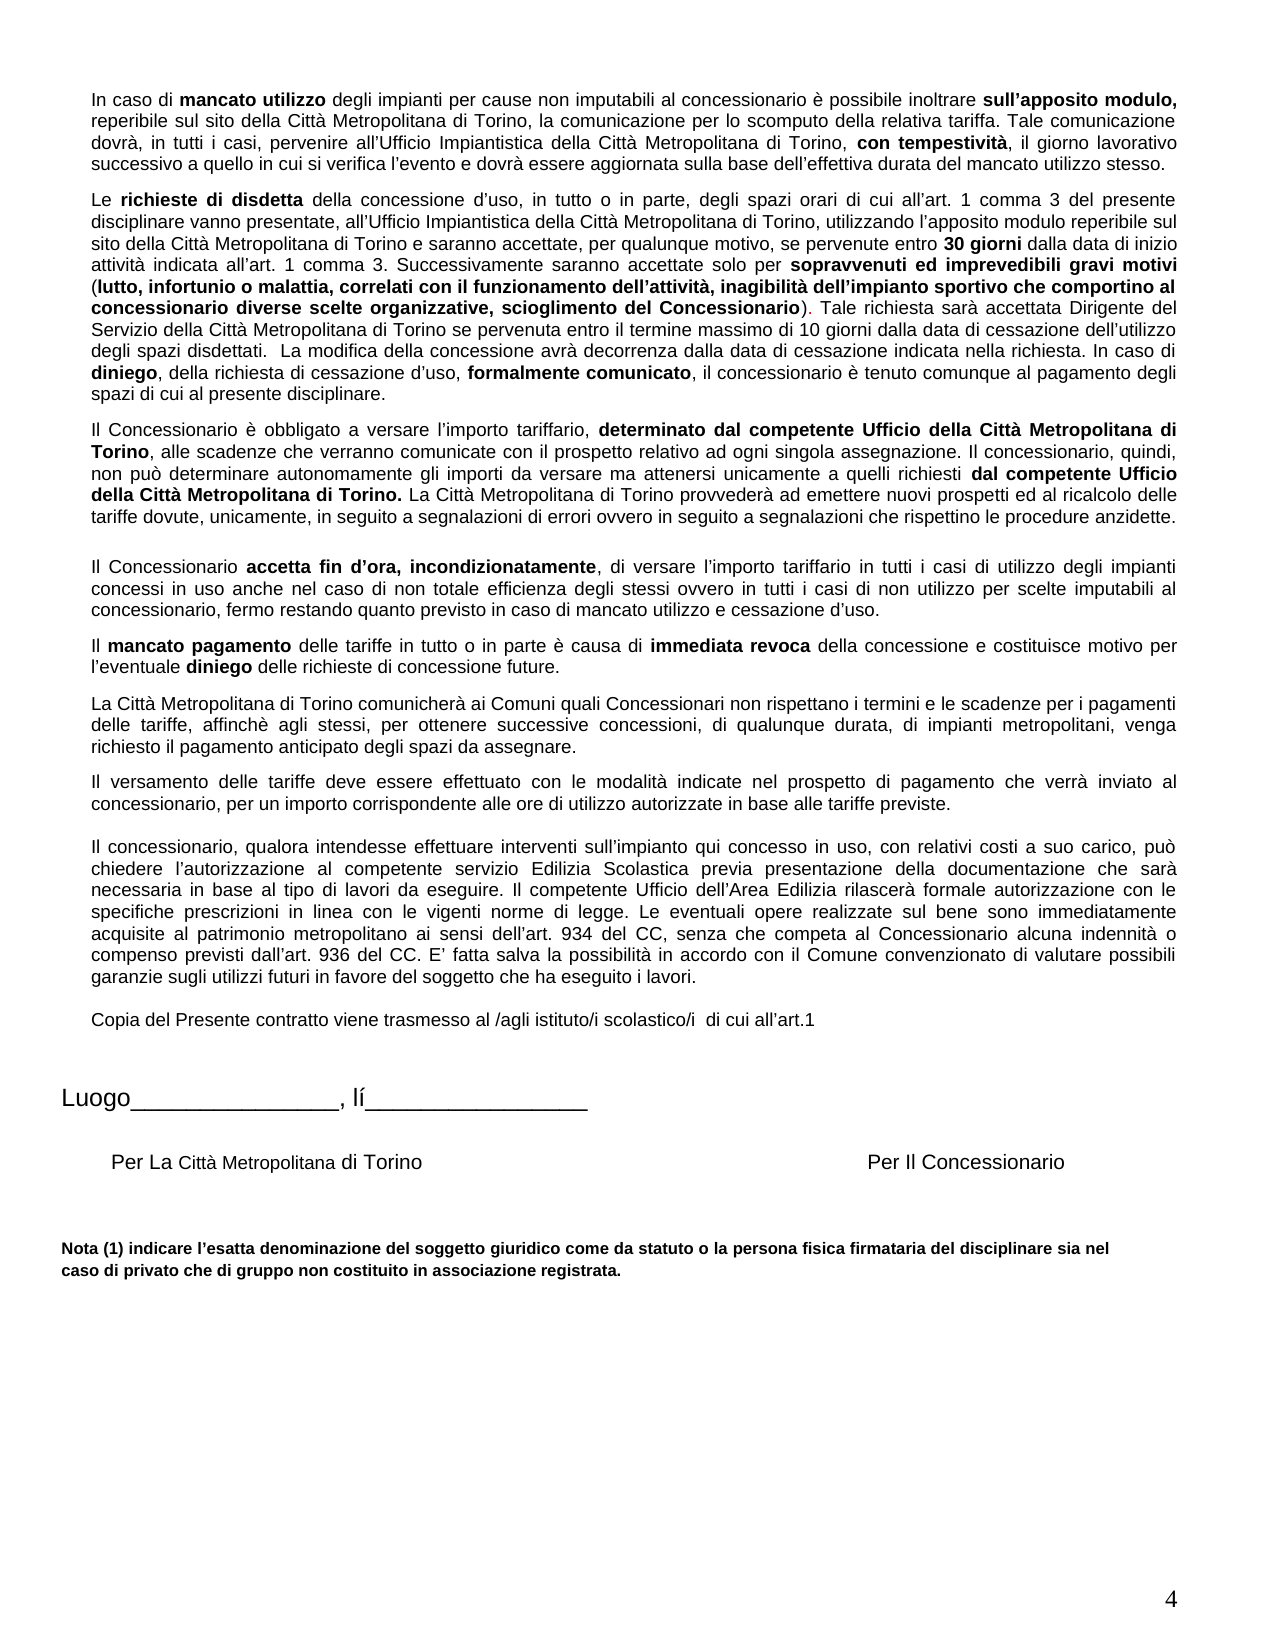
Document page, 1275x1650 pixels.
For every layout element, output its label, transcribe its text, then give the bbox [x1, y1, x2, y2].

text Nota (1) indicare l’esatta denominazione del soggetto giuridico come da statuto o la persona fisica firmataria del disciplinare sia nel caso di privato che di gruppo non costituito in associazione registrata. [61, 1239, 1112, 1280]
table_cell [103, 1174, 430, 1217]
text La Città Metropolitana di Torino comunicherà ai Comuni quali Concessionari non rispettano i termini e le scadenze per i pagamenti delle tariffe, affinchè agli stessi, per ottenere successive concessioni, di qualunque durata, di impianti metropolitani, venga richiesto il pagamento anticipato degli spazi da assegnare. [91, 692, 1177, 757]
text Le richieste di disdetta della concessione d’uso, in tutto o in parte, degli spazi orari di cui all’art. 1 comma 3 del presente disciplinare vanno presentate, all’Ufficio Impiantistica della Città Metropolitana di Torino, utilizzando l’apposito modulo reperibile sul sito della Città Metropolitana di Torino e saranno accettate, per qualunque motivo, se pervenute entro 30 giorni dalla data di inizio attività indicata all’art. 1 comma 3. Successivamente saranno accettate solo per sopravvenuti ed imprevedibili gravi motivi (lutto, infortunio o malattia, correlati con il funzionamento dell’attività, inagibilità dell’impianto sportivo che comportino al concessionario diverse scelte organizzative, scioglimento del Concessionario). Tale richiesta sarà accettata Dirigente del Servizio della Città Metropolitana di Torino se pervenuta entro il termine massimo di 10 giorni dalla data di cessazione dell’utilizzo degli spazi disdettati. La modifica della concessione avrà decorrenza dalla data di cessazione indicata nella richiesta. In caso di diniego, della richiesta di cessazione d’uso, formalmente comunicato, il concessionario è tenuto comunque al pagamento degli spazi di cui al presente disciplinare. [91, 189, 1177, 405]
table_cell [795, 1174, 1136, 1217]
table_header Per La Città Metropolitana di Torino [103, 1150, 430, 1173]
table_header [430, 1150, 795, 1217]
table_header Per Il Concessionario [795, 1150, 1136, 1173]
text Il concessionario, qualora intendesse effettuare interventi sull’impianto qui concesso in uso, con relativi costi a suo carico, può chiedere l’autorizzazione al competente servizio Edilizia Scolastica previa presentazione della documentazione che sarà necessaria in base al tipo di lavori da eseguire. Il competente Ufficio dell’Area Edilizia rilascerà formale autorizzazione con le specifiche prescrizioni in linea con le vigenti norme di legge. Le eventuali opere realizzate sul bene sono immediatamente acquisite al patrimonio metropolitano ai sensi dell’art. 934 del CC, senza che competa al Concessionario alcuna indennità o compenso previsti dall’art. 936 del CC. E’ fatta salva la possibilità in accordo con il Comune convenzionato di valutare possibili garanzie sugli utilizzi futuri in favore del soggetto che ha eseguito i lavori. [91, 836, 1177, 987]
text In caso di mancato utilizzo degli impianti per cause non imputabili al concessionario è possibile inoltrare sull’apposito modulo, reperibile sul sito della Città Metropolitana di Torino, la comunicazione per lo scomputo della relativa tariffa. Tale comunicazione dovrà, in tutti i casi, pervenire all’Ufficio Impiantistica della Città Metropolitana di Torino, con tempestività, il giorno lavorativo successivo a quello in cui si verifica l’evento e dovrà essere aggiornata sulla base dell’effettiva durata del mancato utilizzo stesso. [91, 88, 1177, 175]
text Il mancato pagamento delle tariffe in tutto o in parte è causa di immediata revoca della concessione e costituisce motivo per l’eventuale diniego delle richieste di concessione future. [91, 635, 1177, 678]
text Il Concessionario accetta fin d’ora, incondizionatamente, di versare l’importo tariffario in tutti i casi di utilizzo degli impianti concessi in uso anche nel caso di non totale efficienza degli stessi ovvero in tutti i casi di non utilizzo per scelte imputabili al concessionario, fermo restando quanto previsto in caso di mancato utilizzo e cessazione d’uso. [91, 556, 1177, 620]
text Il Concessionario è obbligato a versare l’importo tariffario, determinato dal competente Ufficio della Città Metropolitana di Torino, alle scadenze che verranno comunicate con il prospetto relativo ad ogni singola assegnazione. Il concessionario, quindi, non può determinare autonomamente gli importi da versare ma attenersi unicamente a quelli richiesti dal competente Ufficio della Città Metropolitana di Torino. La Città Metropolitana di Torino provvederà ad emettere nuovi prospetti ed al ricalcolo delle tariffe dovute, unicamente, in seguito a segnalazioni di errori ovvero in seguito a segnalazioni che rispettino le procedure anzidette. [91, 419, 1177, 527]
text Copia del Presente contratto viene trasmesso al /agli istituto/i scolastico/i di cui all’art.1 [91, 1008, 1177, 1030]
text Il versamento delle tariffe deve essere effettuato con le modalità indicate nel prospetto di pagamento che verrà inviato al concessionario, per un importo corrispondente alle ore di utilizzo autorizzate in base alle tariffe previste. [91, 771, 1177, 814]
text Luogo_______________, lí________________ [61, 1083, 1112, 1112]
